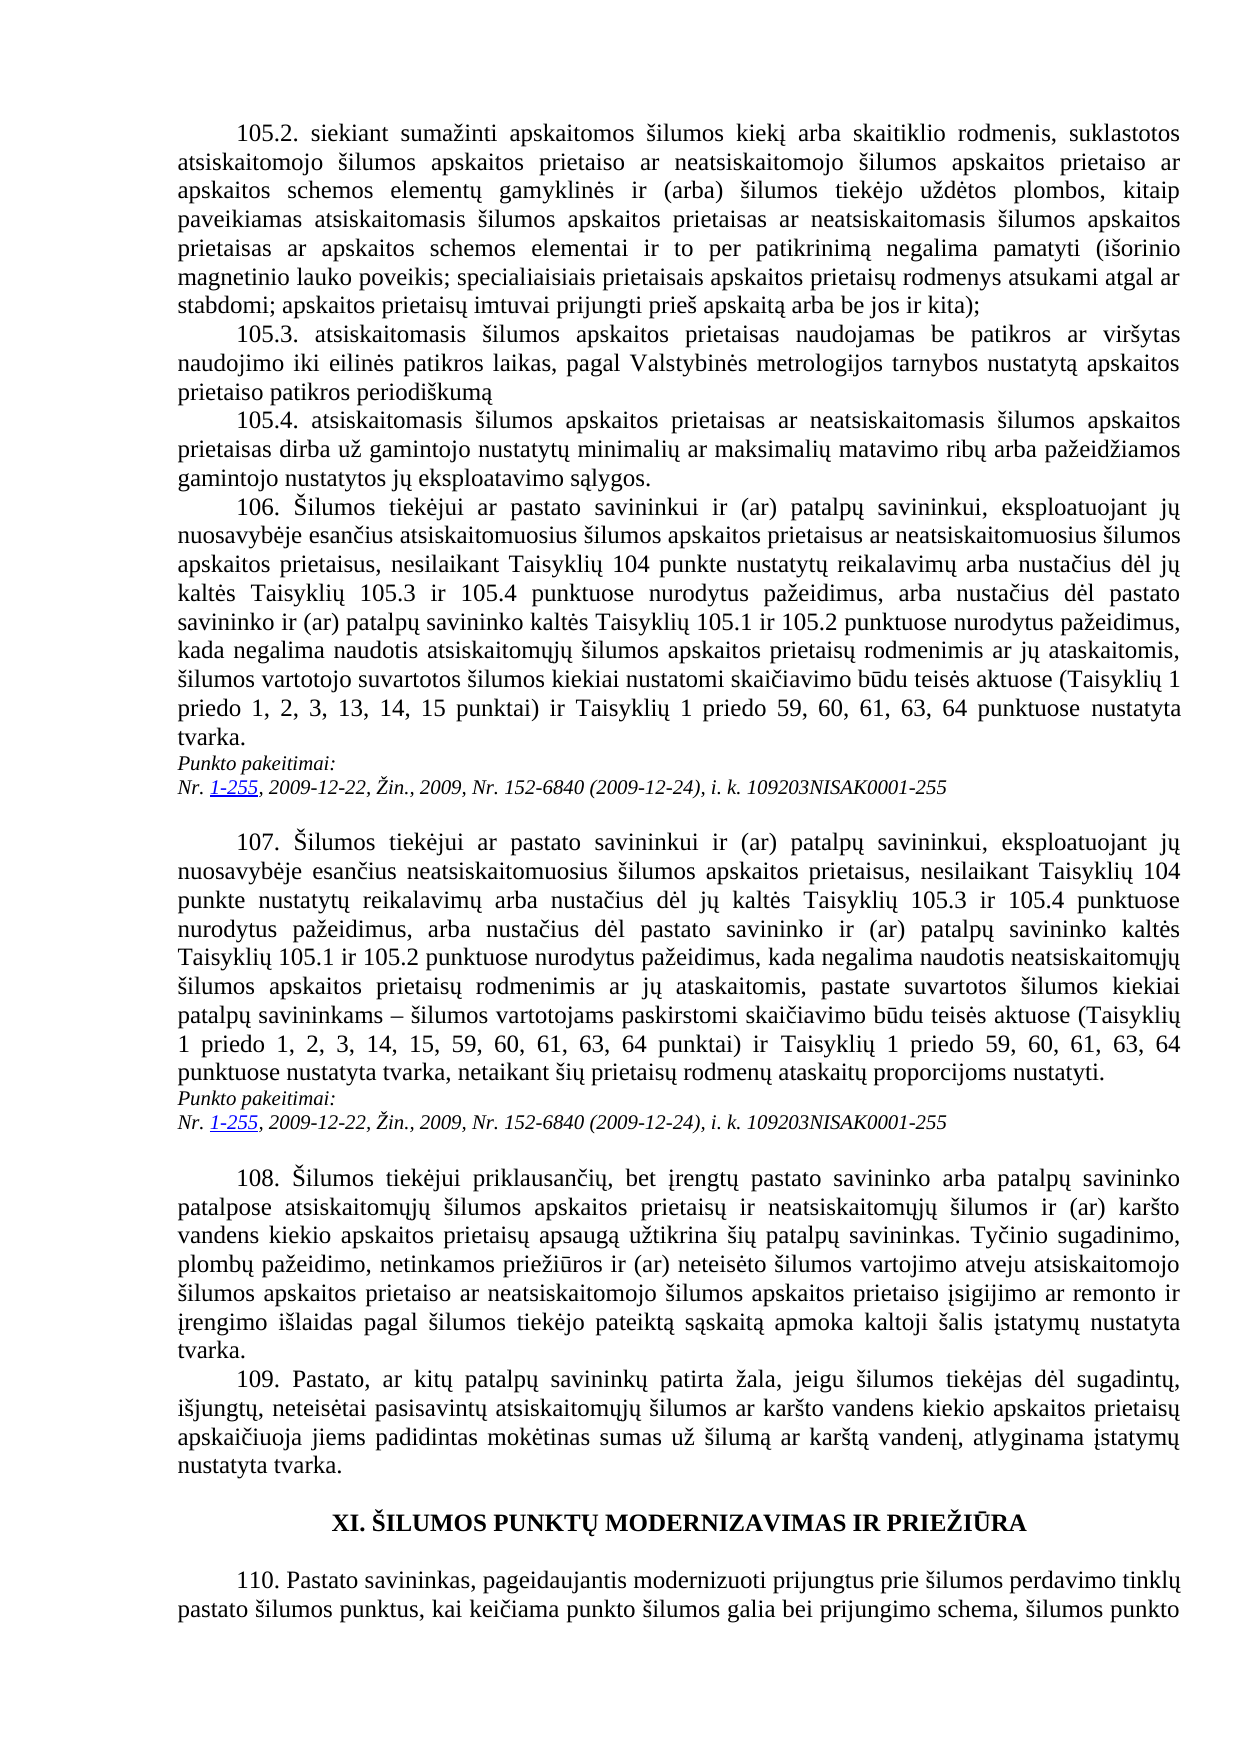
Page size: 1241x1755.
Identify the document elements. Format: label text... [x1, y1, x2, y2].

text 105.2. siekiant sumažinti apskaitomos šilumos kiekį arba skaitiklio rodmenis, suklastotos atsiskaitomojo šilumos apskaitos prietaiso ar neatsiskaitomojo šilumos apskaitos prietaiso ar apskaitos schemos elementų gamyklinės ir (arba) šilumos tiekėjo uždėtos plombos, kitaip paveikiamas atsiskaitomasis šilumos apskaitos prietaisas ar neatsiskaitomasis šilumos apskaitos prietaisas ar apskaitos schemos elementai ir to per patikrinimą negalima pamatyti (išorinio magnetinio lauko poveikis; specialiaisiais prietaisais apskaitos prietaisų rodmenys atsukami atgal ar stabdomi; apskaitos prietaisų imtuvai prijungti prieš apskaitą arba be jos ir kita); [177, 118, 1181, 319]
text Nr. 1-255, 2009-12-22, Žin., 2009, Nr. 152-6840 (2009-12-24), i. k. 109203NISAK0001-255 [177, 775, 1181, 799]
text 107. Šilumos tiekėjui ar pastato savininkui ir (ar) patalpų savininkui, eksploatuojant jų nuosavybėje esančius neatsiskaitomuosius šilumos apskaitos prietaisus, nesilaikant Taisyklių 104 punkte nustatytų reikalavimų arba nustačius dėl jų kaltės Taisyklių 105.3 ir 105.4 punktuose nurodytus pažeidimus, arba nustačius dėl pastato savininko ir (ar) patalpų savininko kaltės Taisyklių 105.1 ir 105.2 punktuose nurodytus pažeidimus, kada negalima naudotis neatsiskaitomųjų šilumos apskaitos prietaisų rodmenimis ar jų ataskaitomis, pastate suvartotos šilumos kiekiai patalpų savininkams – šilumos vartotojams paskirstomi skaičiavimo būdu teisės aktuose (Taisyklių 1 priedo 1, 2, 3, 14, 15, 59, 60, 61, 63, 64 punktai) ir Taisyklių 1 priedo 59, 60, 61, 63, 64 punktuose nustatyta tvarka, netaikant šių prietaisų rodmenų ataskaitų proporcijoms nustatyti. [177, 827, 1181, 1086]
text 105.3. atsiskaitomasis šilumos apskaitos prietaisas naudojamas be patikros ar viršytas naudojimo iki eilinės patikros laikas, pagal Valstybinės metrologijos tarnybos nustatytą apskaitos prietaiso patikros periodiškumą [177, 319, 1181, 406]
text 110. Pastato savininkas, pageidaujantis modernizuoti prijungtus prie šilumos perdavimo tinklų pastato šilumos punktus, kai keičiama punkto šilumos galia bei prijungimo schema, šilumos punkto [177, 1566, 1181, 1623]
text XI. ŠILUMOS PUNKTŲ MODERNIZAVIMAS IR PRIEŽIŪRA [177, 1508, 1181, 1537]
text Punkto pakeitimai: [177, 1086, 1181, 1110]
text Nr. 1-255, 2009-12-22, Žin., 2009, Nr. 152-6840 (2009-12-24), i. k. 109203NISAK0001-255 [177, 1110, 1181, 1134]
text 108. Šilumos tiekėjui priklausančių, bet įrengtų pastato savininko arba patalpų savininko patalpose atsiskaitomųjų šilumos apskaitos prietaisų ir neatsiskaitomųjų šilumos ir (ar) karšto vandens kiekio apskaitos prietaisų apsaugą užtikrina šių patalpų savininkas. Tyčinio sugadinimo, plombų pažeidimo, netinkamos priežiūros ir (ar) neteisėto šilumos vartojimo atveju atsiskaitomojo šilumos apskaitos prietaiso ar neatsiskaitomojo šilumos apskaitos prietaiso įsigijimo ar remonto ir įrengimo išlaidas pagal šilumos tiekėjo pateiktą sąskaitą apmoka kaltoji šalis įstatymų nustatyta tvarka. [177, 1163, 1181, 1364]
text 106. Šilumos tiekėjui ar pastato savininkui ir (ar) patalpų savininkui, eksploatuojant jų nuosavybėje esančius atsiskaitomuosius šilumos apskaitos prietaisus ar neatsiskaitomuosius šilumos apskaitos prietaisus, nesilaikant Taisyklių 104 punkte nustatytų reikalavimų arba nustačius dėl jų kaltės Taisyklių 105.3 ir 105.4 punktuose nurodytus pažeidimus, arba nustačius dėl pastato savininko ir (ar) patalpų savininko kaltės Taisyklių 105.1 ir 105.2 punktuose nurodytus pažeidimus, kada negalima naudotis atsiskaitomųjų šilumos apskaitos prietaisų rodmenimis ar jų ataskaitomis, šilumos vartotojo suvartotos šilumos kiekiai nustatomi skaičiavimo būdu teisės aktuose (Taisyklių 1 priedo 1, 2, 3, 13, 14, 15 punktai) ir Taisyklių 1 priedo 59, 60, 61, 63, 64 punktuose nustatyta tvarka. [177, 492, 1181, 751]
text 105.4. atsiskaitomasis šilumos apskaitos prietaisas ar neatsiskaitomasis šilumos apskaitos prietaisas dirba už gamintojo nustatytų minimalių ar maksimalių matavimo ribų arba pažeidžiamos gamintojo nustatytos jų eksploatavimo sąlygos. [177, 406, 1181, 492]
text 109. Pastato, ar kitų patalpų savininkų patirta žala, jeigu šilumos tiekėjas dėl sugadintų, išjungtų, neteisėtai pasisavintų atsiskaitomųjų šilumos ar karšto vandens kiekio apskaitos prietaisų apskaičiuoja jiems padidintas mokėtinas sumas už šilumą ar karštą vandenį, atlyginama įstatymų nustatyta tvarka. [177, 1364, 1181, 1479]
text Punkto pakeitimai: [177, 751, 1181, 775]
